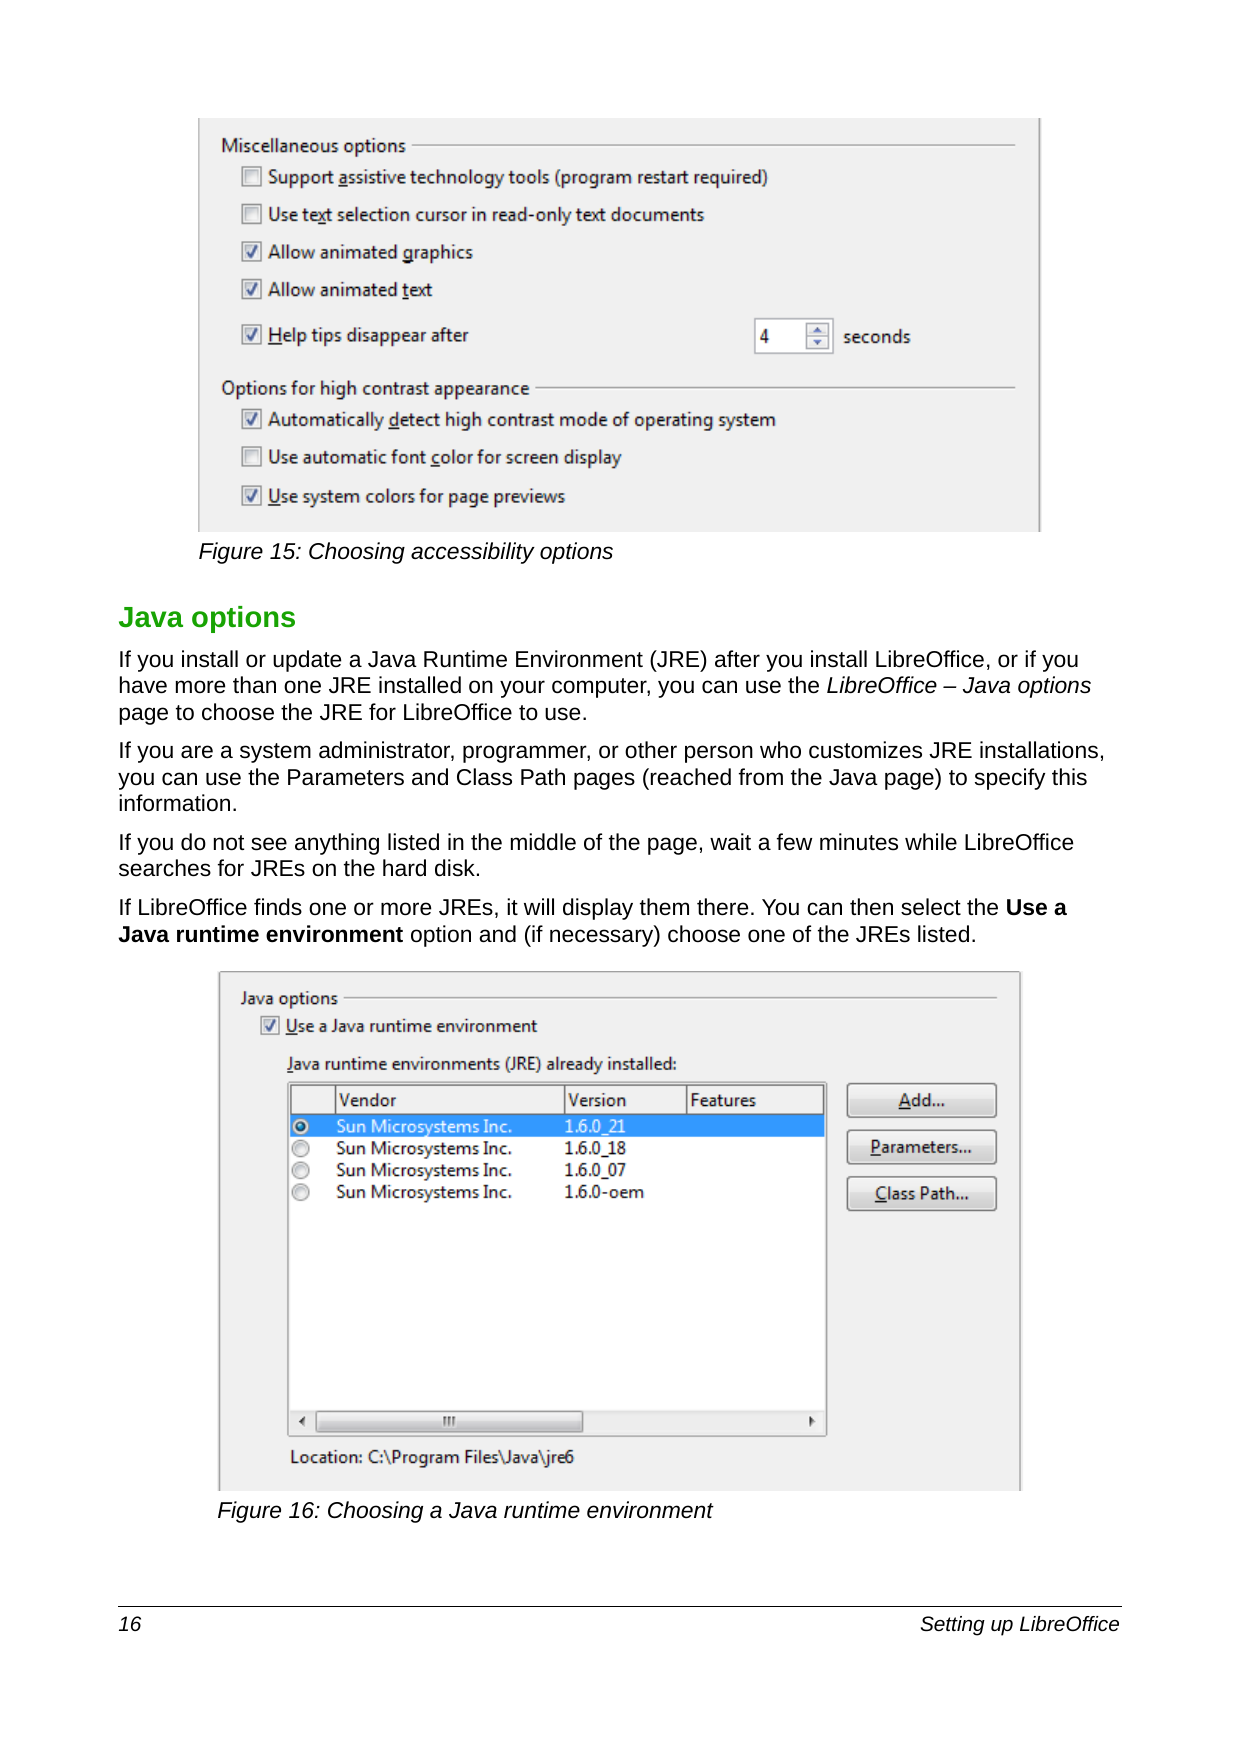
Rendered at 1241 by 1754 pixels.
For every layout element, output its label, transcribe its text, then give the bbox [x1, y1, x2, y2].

text Figure 15: Choosing accessibility options [198, 538, 1042, 564]
text Figure 16: Choosing a Java runtime environment [217, 1497, 1023, 1523]
subtitle Java options [118, 600, 1122, 633]
text If you are a system administrator, programmer, or other person who customizes JRE installations, you can use the Parameters and Class Path pages (reached from the Java page) to specify this information. [118, 737, 1122, 816]
picture [198, 118, 1042, 532]
picture [217, 971, 1024, 1491]
text If you do not see anything listed in the middle of the page, wait a few minutes while LibreOffice searches for JREs on the hard disk. [118, 829, 1122, 882]
text If LibreOffice finds one or more JREs, it will display them there. You can then select the Use a Java runtime environment option and (if necessary) choose one of the JREs listed. [118, 894, 1122, 947]
text If you install or update a Java Runtime Environment (JRE) after you install LibreOffice, or if you have more than one JRE installed on your computer, you can use the LibreOffice – Java options page to choose the JRE for LibreOffice to use. [118, 646, 1122, 725]
